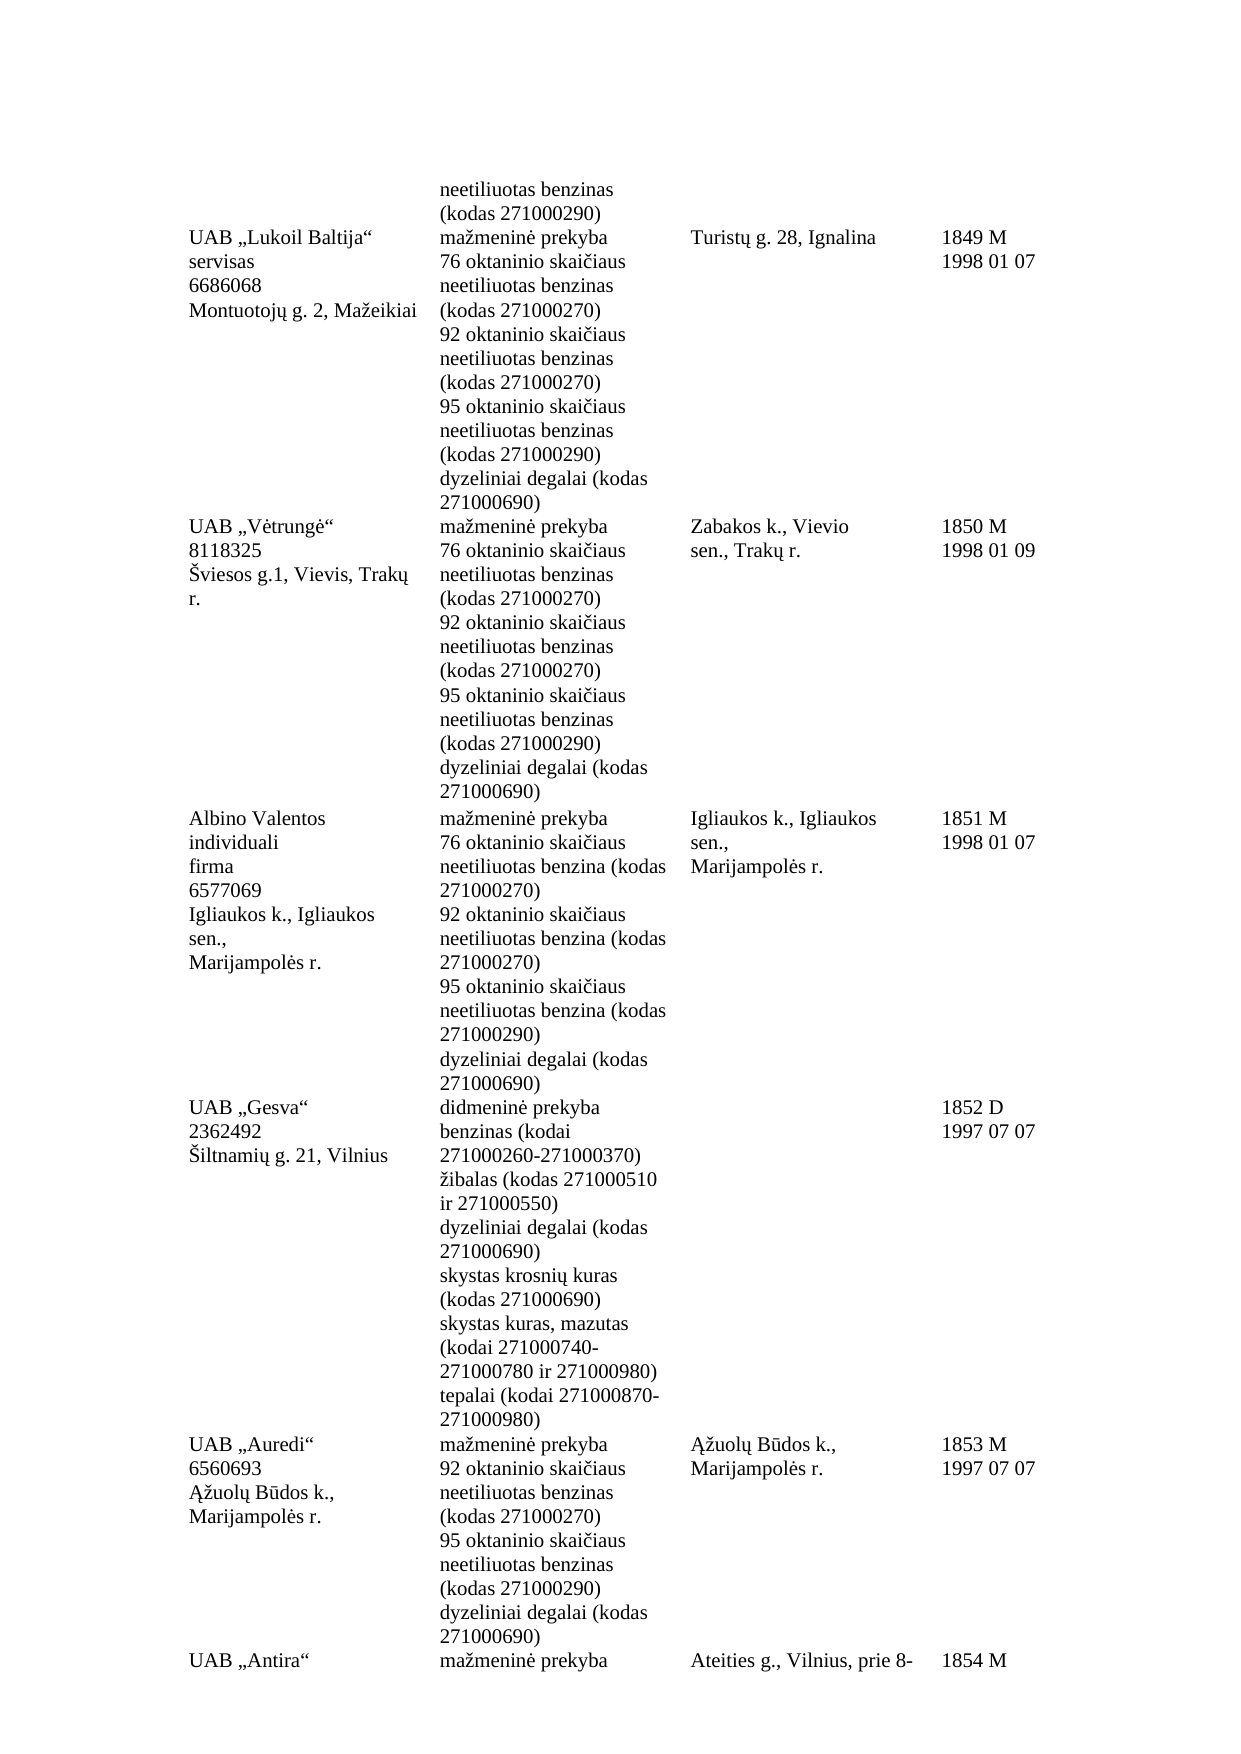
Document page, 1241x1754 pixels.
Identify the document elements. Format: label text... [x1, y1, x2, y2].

table_cell mažmeninė prekyba [428, 1648, 679, 1695]
table_cell mažmeninė prekyba 76 oktaninio skaičiaus neetiliuotas benzina (kodas 271000270) 92 oktaninio skaičiaus neetiliuotas benzina (kodas 271000270) 95 oktaninio skaičiaus neetiliuotas benzina (kodas 271000290) dyzeliniai degalai (kodas 271000690) [428, 806, 679, 1094]
table_cell Albino Valentos individuali firma 6577069 Igliaukos k., Igliaukos sen., Marijampolės r. [177, 806, 428, 1094]
table_cell 1854 M [930, 1648, 1181, 1695]
table_cell 1853 M 1997 07 07 [930, 1431, 1181, 1648]
table_cell Ateities g., Vilnius, prie 8- [679, 1648, 930, 1695]
table_cell 1851 M 1998 01 07 [930, 806, 1181, 1094]
table_cell 1852 D 1997 07 07 [930, 1095, 1181, 1431]
table_cell didmeninė prekyba benzinas (kodai 271000260-271000370) žibalas (kodas 271000510 ir 271000550) dyzeliniai degalai (kodas 271000690) skystas krosnių kuras (kodas 271000690) skystas kuras, mazutas (kodai 271000740-271000780 ir 271000980) tepalai (kodai 271000870-271000980) [428, 1095, 679, 1431]
table_cell Zabakos k., Vievio sen., Trakų r. [679, 514, 930, 806]
table_cell Turistų g. 28, Ignalina [679, 225, 930, 514]
table_cell UAB „Lukoil Baltija“ servisas 6686068 Montuotojų g. 2, Mažeikiai [177, 225, 428, 514]
table_cell Ąžuolų Būdos k., Marijampolės r. [679, 1431, 930, 1648]
table_cell 1850 M 1998 01 09 [930, 514, 1181, 806]
table_cell neetiliuotas benzinas (kodas 271000290) [428, 177, 679, 225]
table_cell UAB „Antira“ [177, 1648, 428, 1695]
table_cell [679, 177, 930, 225]
table_cell UAB „Vėtrungė“ 8118325 Šviesos g.1, Vievis, Trakų r. [177, 514, 428, 806]
table_cell [177, 177, 428, 225]
table_cell UAB „Auredi“ 6560693 Ąžuolų Būdos k., Marijampolės r. [177, 1431, 428, 1648]
table_cell mažmeninė prekyba 92 oktaninio skaičiaus neetiliuotas benzinas (kodas 271000270) 95 oktaninio skaičiaus neetiliuotas benzinas (kodas 271000290) dyzeliniai degalai (kodas 271000690) [428, 1431, 679, 1648]
table_cell mažmeninė prekyba 76 oktaninio skaičiaus neetiliuotas benzinas (kodas 271000270) 92 oktaninio skaičiaus neetiliuotas benzinas (kodas 271000270) 95 oktaninio skaičiaus neetiliuotas benzinas (kodas 271000290) dyzeliniai degalai (kodas 271000690) [428, 514, 679, 806]
table_cell [930, 177, 1181, 225]
table_cell [679, 1095, 930, 1431]
table_cell mažmeninė prekyba 76 oktaninio skaičiaus neetiliuotas benzinas (kodas 271000270) 92 oktaninio skaičiaus neetiliuotas benzinas (kodas 271000270) 95 oktaninio skaičiaus neetiliuotas benzinas (kodas 271000290) dyzeliniai degalai (kodas 271000690) [428, 225, 679, 514]
table_cell 1849 M 1998 01 07 [930, 225, 1181, 514]
table_cell UAB „Gesva“ 2362492 Šiltnamių g. 21, Vilnius [177, 1095, 428, 1431]
table_cell Igliaukos k., Igliaukos sen., Marijampolės r. [679, 806, 930, 1094]
